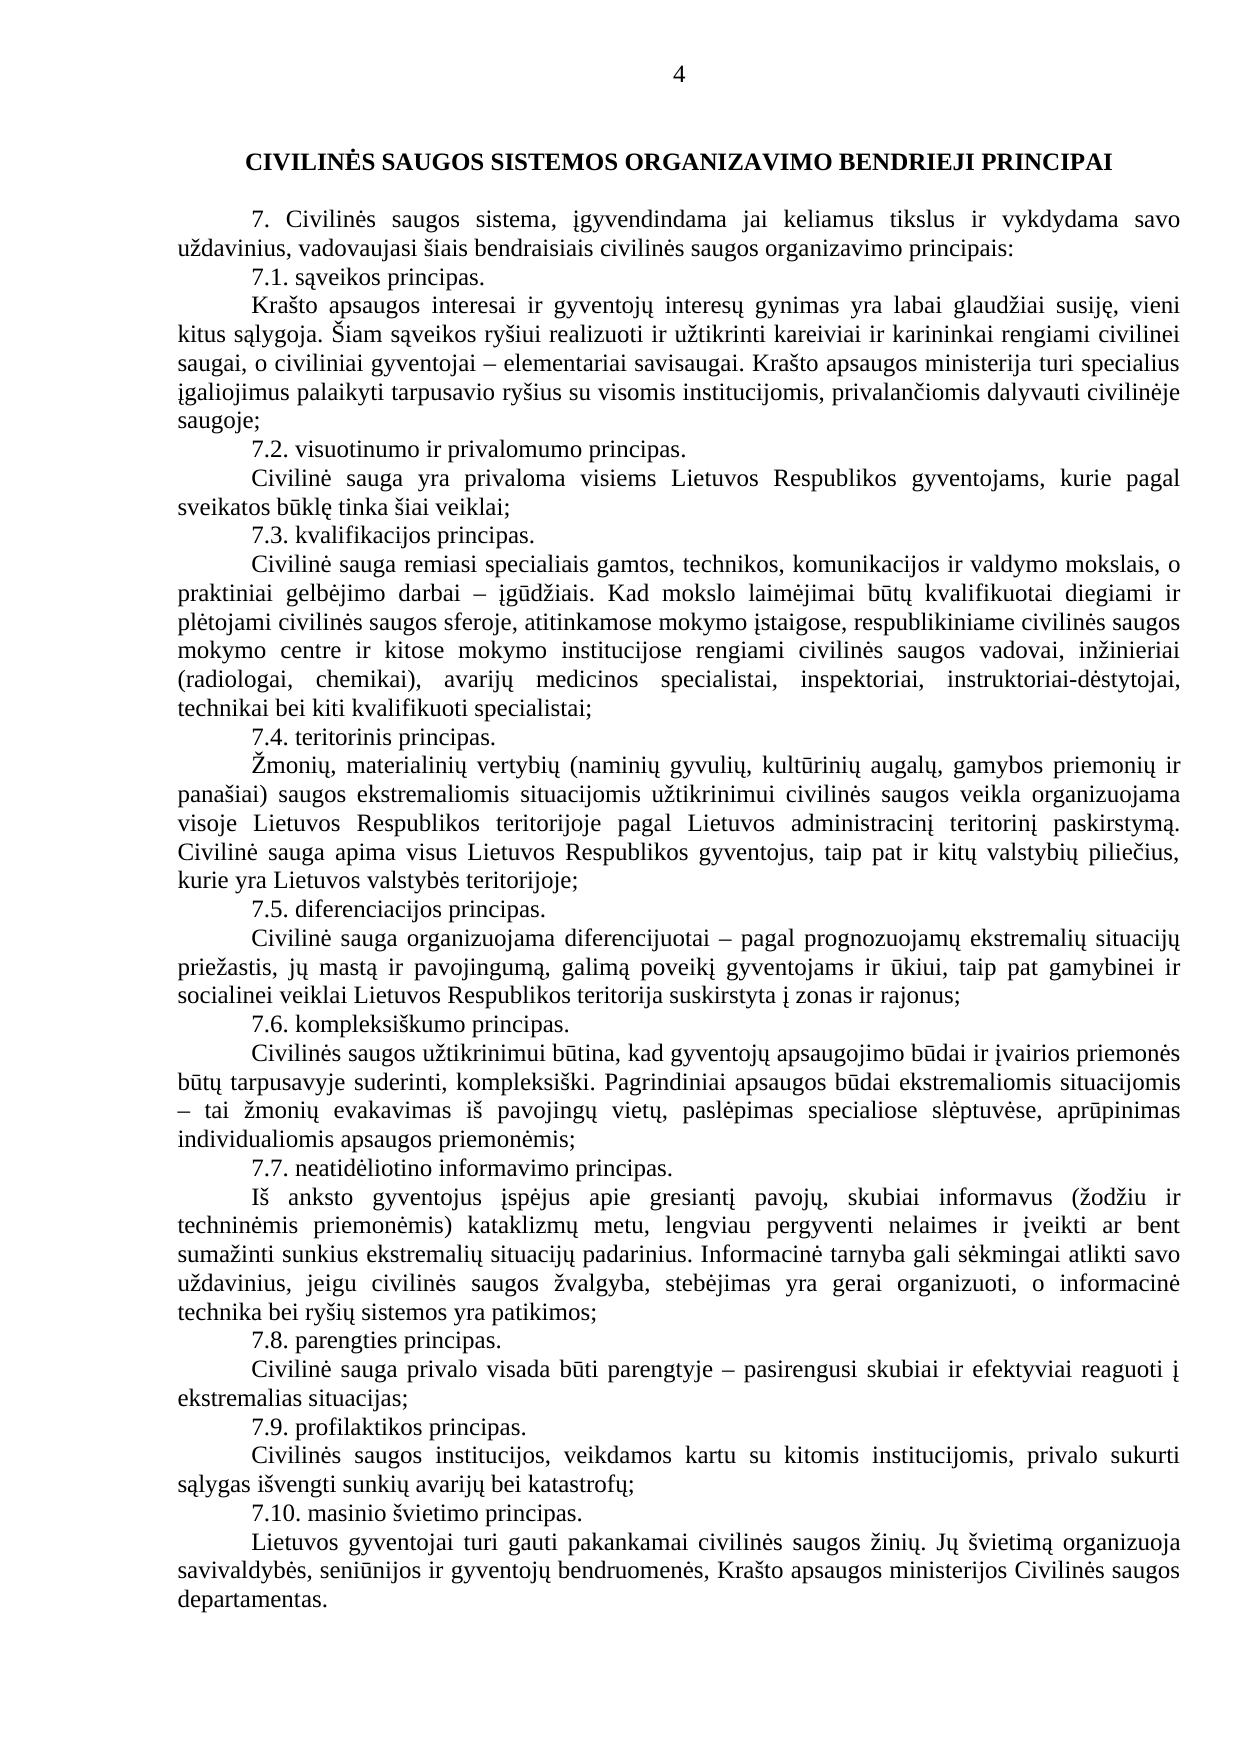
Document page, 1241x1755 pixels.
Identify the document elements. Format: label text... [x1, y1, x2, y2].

text 7.2. visuotinumo ir privalomumo principas. [177, 434, 1181, 463]
text Žmonių, materialinių vertybių (naminių gyvulių, kultūrinių augalų, gamybos priemonių ir panašiai) saugos ekstremaliomis situacijomis užtikrinimui civilinės saugos veikla organizuojama visoje Lietuvos Respublikos teritorijoje pagal Lietuvos administracinį teritorinį paskirstymą. Civilinė sauga apima visus Lietuvos Respublikos gyventojus, taip pat ir kitų valstybių piliečius, kurie yra Lietuvos valstybės teritorijoje; [177, 751, 1181, 894]
text Civilinė sauga remiasi specialiais gamtos, technikos, komunikacijos ir valdymo mokslais, o praktiniai gelbėjimo darbai – įgūdžiais. Kad mokslo laimėjimai būtų kvalifikuotai diegiami ir plėtojami civilinės saugos sferoje, atitinkamose mokymo įstaigose, respublikiniame civilinės saugos mokymo centre ir kitose mokymo institucijose rengiami civilinės saugos vadovai, inžinieriai (radiologai, chemikai), avarijų medicinos specialistai, inspektoriai, instruktoriai-dėstytojai, technikai bei kiti kvalifikuoti specialistai; [177, 549, 1181, 722]
text 7.4. teritorinis principas. [177, 722, 1181, 751]
text Civilinės saugos institucijos, veikdamos kartu su kitomis institucijomis, privalo sukurti sąlygas išvengti sunkių avarijų bei katastrofų; [177, 1441, 1181, 1498]
text Civilinės saugos užtikrinimui būtina, kad gyventojų apsaugojimo būdai ir įvairios priemonės būtų tarpusavyje suderinti, kompleksiški. Pagrindiniai apsaugos būdai ekstremaliomis situacijomis – tai žmonių evakavimas iš pavojingų vietų, paslėpimas specialiose slėptuvėse, aprūpinimas individualiomis apsaugos priemonėmis; [177, 1038, 1181, 1153]
text Civilinė sauga organizuojama diferencijuotai – pagal prognozuojamų ekstremalių situacijų priežastis, jų mastą ir pavojingumą, galimą poveikį gyventojams ir ūkiui, taip pat gamybinei ir socialinei veiklai Lietuvos Respublikos teritorija suskirstyta į zonas ir rajonus; [177, 923, 1181, 1009]
text 7.10. masinio švietimo principas. [177, 1498, 1181, 1527]
text Civilinės saugos sistemos organizavimo bendrieji principai [177, 147, 1181, 176]
text 7.9. profilaktikos principas. [177, 1412, 1181, 1441]
text Lietuvos gyventojai turi gauti pakankamai civilinės saugos žinių. Jų švietimą organizuoja savivaldybės, seniūnijos ir gyventojų bendruomenės, Krašto apsaugos ministerijos Civilinės saugos departamentas. [177, 1527, 1181, 1613]
text Civilinė sauga privalo visada būti parengtyje – pasirengusi skubiai ir efektyviai reaguoti į ekstremalias situacijas; [177, 1354, 1181, 1412]
text Civilinė sauga yra privaloma visiems Lietuvos Respublikos gyventojams, kurie pagal sveikatos būklę tinka šiai veiklai; [177, 463, 1181, 521]
text 7.5. diferenciacijos principas. [177, 894, 1181, 923]
text Iš anksto gyventojus įspėjus apie gresiantį pavojų, skubiai informavus (žodžiu ir techninėmis priemonėmis) kataklizmų metu, lengviau pergyventi nelaimes ir įveikti ar bent sumažinti sunkius ekstremalių situacijų padarinius. Informacinė tarnyba gali sėkmingai atlikti savo uždavinius, jeigu civilinės saugos žvalgyba, stebėjimas yra gerai organizuoti, o informacinė technika bei ryšių sistemos yra patikimos; [177, 1182, 1181, 1326]
text 7.3. kvalifikacijos principas. [177, 521, 1181, 549]
text Krašto apsaugos interesai ir gyventojų interesų gynimas yra labai glaudžiai susiję, vieni kitus sąlygoja. Šiam sąveikos ryšiui realizuoti ir užtikrinti kareiviai ir karininkai rengiami civilinei saugai, o civiliniai gyventojai – elementariai savisaugai. Krašto apsaugos ministerija turi specialius įgaliojimus palaikyti tarpusavio ryšius su visomis institucijomis, privalančiomis dalyvauti civilinėje saugoje; [177, 291, 1181, 434]
text 7. Civilinės saugos sistema, įgyvendindama jai keliamus tikslus ir vykdydama savo uždavinius, vadovaujasi šiais bendraisiais civilinės saugos organizavimo principais: [177, 204, 1181, 262]
text 7.6. kompleksiškumo principas. [177, 1009, 1181, 1038]
text 7.7. neatidėliotino informavimo principas. [177, 1153, 1181, 1182]
text 7.1. sąveikos principas. [177, 262, 1181, 291]
text 7.8. parengties principas. [177, 1326, 1181, 1354]
